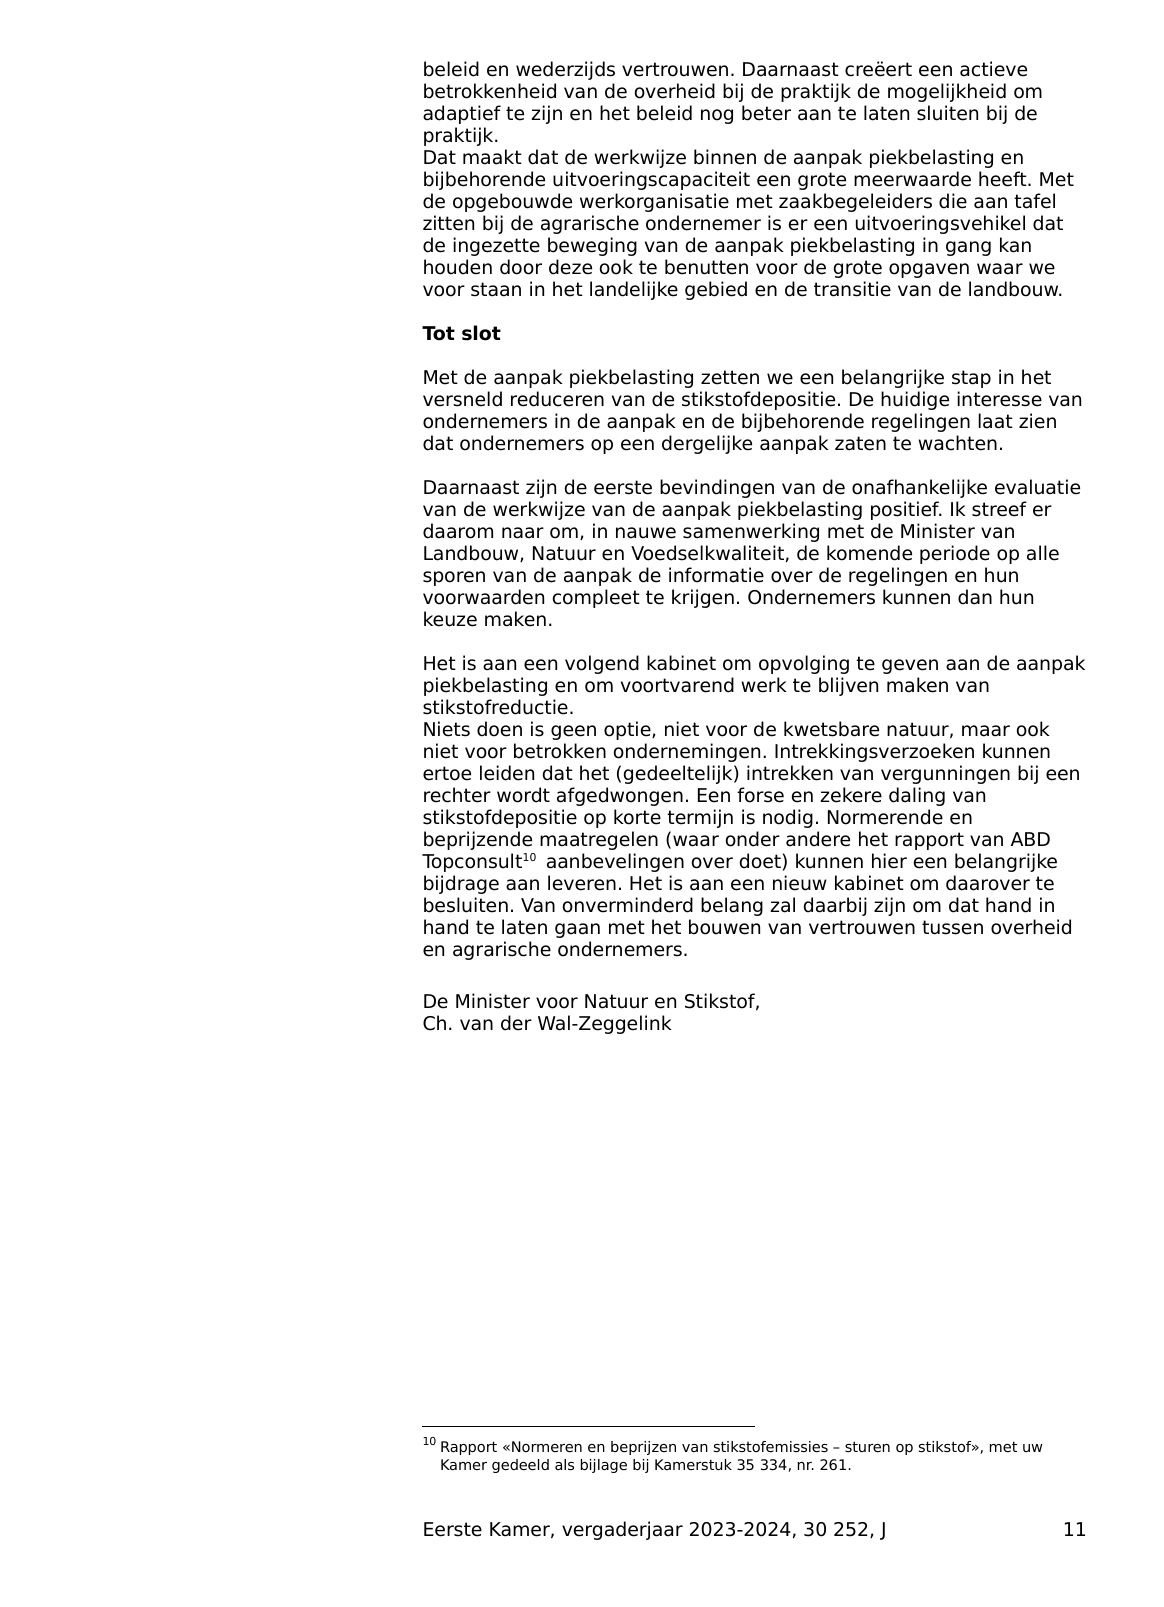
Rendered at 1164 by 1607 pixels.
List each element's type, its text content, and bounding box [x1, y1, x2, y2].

text Het is aan een volgend kabinet om opvolging te geven aan de aanpak piekbelasting en om voortvarend werk te blijven maken van stikstofreductie. [422, 653, 1087, 719]
text beleid en wederzijds vertrouwen. Daarnaast creëert een actieve betrokkenheid van de overheid bij de praktijk de mogelijkheid om adaptief te zijn en het beleid nog beter aan te laten sluiten bij de praktijk. [422, 59, 1087, 147]
text Niets doen is geen optie, niet voor de kwetsbare natuur, maar ook niet voor betrokken ondernemingen. Intrekkingsverzoeken kunnen ertoe leiden dat het (gedeeltelijk) intrekken van vergunningen bij een rechter wordt afgedwongen. Een forse en zekere daling van stikstofdepositie op korte termijn is nodig. Normerende en beprijzende maatregelen (waar onder andere het rapport van ABD Topconsult aanbevelingen over doet) kunnen hier een belangrijke bijdrage aan leveren. Het is aan een nieuw kabinet om daarover te besluiten. Van onverminderd belang zal daarbij zijn om dat hand in hand te laten gaan met het bouwen van vertrouwen tussen overheid en agrarische ondernemers. [422, 719, 1087, 961]
text Rapport «Normeren en beprijzen van stikstofemissies – sturen op stikstof», met uw Kamer gedeeld als bijlage bij Kamerstuk 35 334, nr. 261. [422, 1435, 1087, 1474]
text Dat maakt dat de werkwijze binnen de aanpak piekbelasting en bijbehorende uitvoeringscapaciteit een grote meerwaarde heeft. Met de opgebouwde werkorganisatie met zaakbegeleiders die aan tafel zitten bij de agrarische ondernemer is er een uitvoeringsvehikel dat de ingezette beweging van de aanpak piekbelasting in gang kan houden door deze ook te benutten voor de grote opgaven waar we voor staan in het landelijke gebied en de transitie van de landbouw. [422, 147, 1087, 301]
subtitle Tot slot [422, 323, 1087, 345]
text De Minister voor Natuur en Stikstof, Ch. van der Wal-Zeggelink [422, 991, 1087, 1035]
text Met de aanpak piekbelasting zetten we een belangrijke stap in het versneld reduceren van de stikstofdepositie. De huidige interesse van ondernemers in de aanpak en de bijbehorende regelingen laat zien dat ondernemers op een dergelijke aanpak zaten te wachten. [422, 367, 1087, 455]
text Daarnaast zijn de eerste bevindingen van de onafhankelijke evaluatie van de werkwijze van de aanpak piekbelasting positief. Ik streef er daarom naar om, in nauwe samenwerking met de Minister van Landbouw, Natuur en Voedselkwaliteit, de komende periode op alle sporen van de aanpak de informatie over de regelingen en hun voorwaarden compleet te krijgen. Ondernemers kunnen dan hun keuze maken. [422, 477, 1087, 631]
